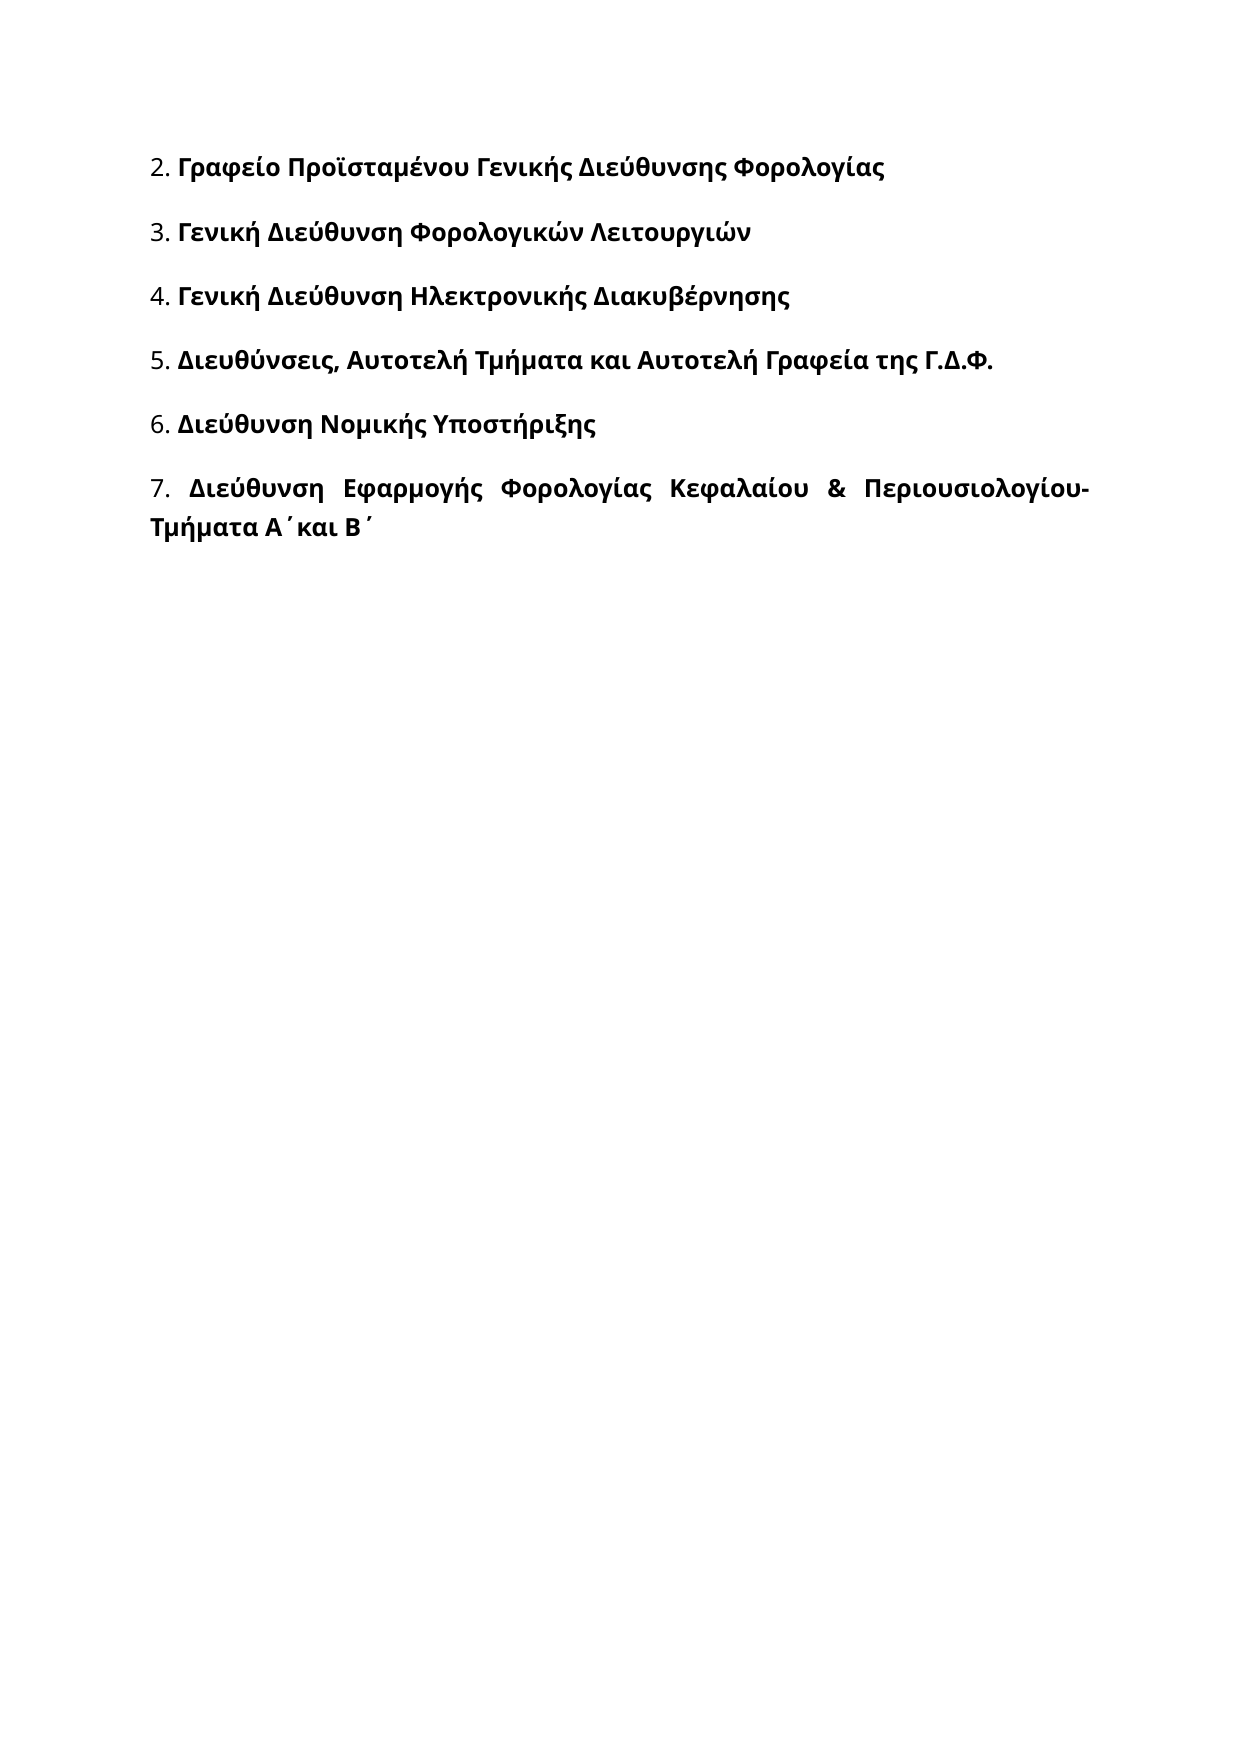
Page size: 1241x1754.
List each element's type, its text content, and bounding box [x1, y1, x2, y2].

text 5. Διευθύνσεις, Αυτοτελή Τμήματα και Αυτοτελή Γραφεία της Γ.Δ.Φ. [150, 342, 1090, 377]
text 3. Γενική Διεύθυνση Φορολογικών Λειτουργιών [150, 214, 1090, 248]
text 7. Διεύθυνση Εφαρμογής Φορολογίας Κεφαλαίου & Περιουσιολογίου- Τμήματα Α΄και Β΄ [150, 471, 1090, 544]
text 4. Γενική Διεύθυνση Ηλεκτρονικής Διακυβέρνησης [150, 278, 1090, 312]
text 6. Διεύθυνση Νομικής Υποστήριξης [150, 407, 1090, 441]
text 2. Γραφείο Προϊσταμένου Γενικής Διεύθυνσης Φορολογίας [150, 150, 1090, 184]
